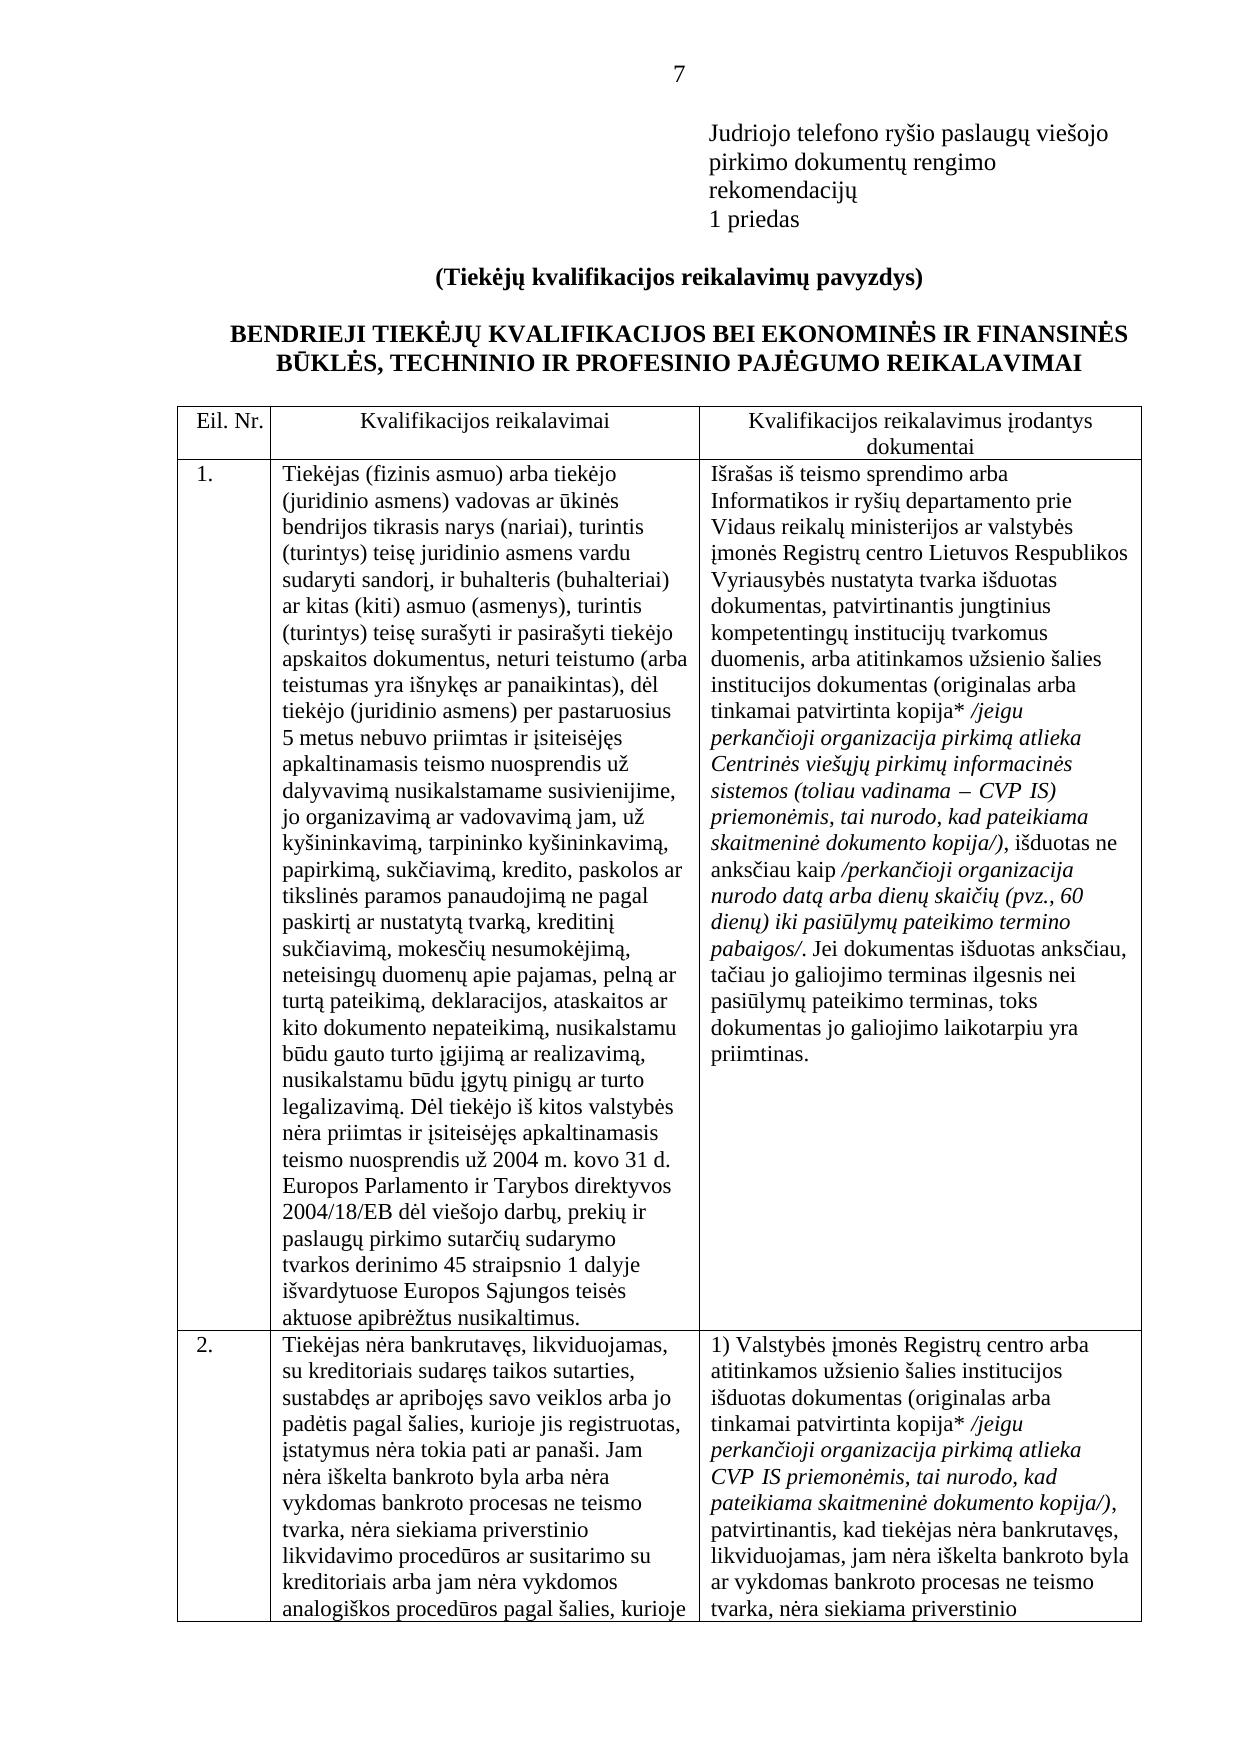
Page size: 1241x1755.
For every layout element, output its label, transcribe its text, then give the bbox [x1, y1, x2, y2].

table_cell 2. [178, 1331, 270, 1621]
text Judriojo telefono ryšio paslaugų viešojo [709, 118, 1181, 147]
text BENDRIEJI TIEKĖJŲ KVALIFIKACIJOS BEI EKONOMINĖS IR FINANSINĖS BŪKLĖS, TECHNINIO IR PROFESINIO PAJĖGUMO REIKALAVIMAI [177, 319, 1181, 377]
text (Tiekėjų kvalifikacijos reikalavimų pavyzdys) [177, 262, 1181, 291]
text 1 priedas [177, 204, 1181, 233]
text pirkimo dokumentų rengimo [177, 147, 1181, 176]
text rekomendacijų [177, 176, 1181, 204]
table_cell 1. [178, 460, 270, 1330]
table_header Eil. Nr. [178, 407, 270, 459]
table_cell Tiekėjas (fizinis asmuo) arba tiekėjo (juridinio asmens) vadovas ar ūkinės bendrijos tikrasis narys (nariai), turintis (turintys) teisę juridinio asmens vardu sudaryti sandorį, ir buhalteris (buhalteriai) ar kitas (kiti) asmuo (asmenys), turintis (turintys) teisę surašyti ir pasirašyti tiekėjo apskaitos dokumentus, neturi teistumo (arba teistumas yra išnykęs ar panaikintas), dėl tiekėjo (juridinio asmens) per pastaruosius 5 metus nebuvo priimtas ir įsiteisėjęs apkaltinamasis teismo nuosprendis už dalyvavimą nusikalstamame susivienijime, jo organizavimą ar vadovavimą jam, už kyšininkavimą, tarpininko kyšininkavimą, papirkimą, sukčiavimą, kredito, paskolos ar tikslinės paramos panaudojimą ne pagal paskirtį ar nustatytą tvarką, kreditinį sukčiavimą, mokesčių nesumokėjimą, neteisingų duomenų apie pajamas, pelną ar turtą pateikimą, deklaracijos, ataskaitos ar kito dokumento nepateikimą, nusikalstamu būdu gauto turto įgijimą ar realizavimą, nusikalstamu būdu įgytų pinigų ar turto legalizavimą. Dėl tiekėjo iš kitos valstybės nėra priimtas ir įsiteisėjęs apkaltinamasis teismo nuosprendis už 2004 m. kovo 31 d. Europos Parlamento ir Tarybos direktyvos 2004/18/EB dėl viešojo darbų, prekių ir paslaugų pirkimo sutarčių sudarymo tvarkos derinimo 45 straipsnio 1 dalyje išvardytuose Europos Sąjungos teisės aktuose apibrėžtus nusikaltimus. [271, 460, 699, 1330]
table_cell Išrašas iš teismo sprendimo arba Informatikos ir ryšių departamento prie Vidaus reikalų ministerijos ar valstybės įmonės Registrų centro Lietuvos Respublikos Vyriausybės nustatyta tvarka išduotas dokumentas, patvirtinantis jungtinius kompetentingų institucijų tvarkomus duomenis, arba atitinkamos užsienio šalies institucijos dokumentas (originalas arba tinkamai patvirtinta kopija* /jeigu perkančioji organizacija pirkimą atlieka Centrinės viešųjų pirkimų informacinės sistemos (toliau vadinama – CVP IS) priemonėmis, tai nurodo, kad pateikiama skaitmeninė dokumento kopija/), išduotas ne anksčiau kaip /perkančioji organizacija nurodo datą arba dienų skaičių (pvz., 60 dienų) iki pasiūlymų pateikimo termino pabaigos/. Jei dokumentas išduotas anksčiau, tačiau jo galiojimo terminas ilgesnis nei pasiūlymų pateikimo terminas, toks dokumentas jo galiojimo laikotarpiu yra priimtinas. [700, 460, 1141, 1330]
table_cell 1) Valstybės įmonės Registrų centro arba atitinkamos užsienio šalies institucijos išduotas dokumentas (originalas arba tinkamai patvirtinta kopija* /jeigu perkančioji organizacija pirkimą atlieka CVP IS priemonėmis, tai nurodo, kad pateikiama skaitmeninė dokumento kopija/), patvirtinantis, kad tiekėjas nėra bankrutavęs, likviduojamas, jam nėra iškelta bankroto byla ar vykdomas bankroto procesas ne teismo tvarka, nėra siekiama priverstinio [700, 1331, 1141, 1621]
table_cell Tiekėjas nėra bankrutavęs, likviduojamas, su kreditoriais sudaręs taikos sutarties, sustabdęs ar apribojęs savo veiklos arba jo padėtis pagal šalies, kurioje jis registruotas, įstatymus nėra tokia pati ar panaši. Jam nėra iškelta bankroto byla arba nėra vykdomas bankroto procesas ne teismo tvarka, nėra siekiama priverstinio likvidavimo procedūros ar susitarimo su kreditoriais arba jam nėra vykdomos analogiškos procedūros pagal šalies, kurioje [271, 1331, 699, 1621]
table_header Kvalifikacijos reikalavimai [271, 407, 699, 459]
table_header Kvalifikacijos reikalavimus įrodantys dokumentai [700, 407, 1141, 459]
